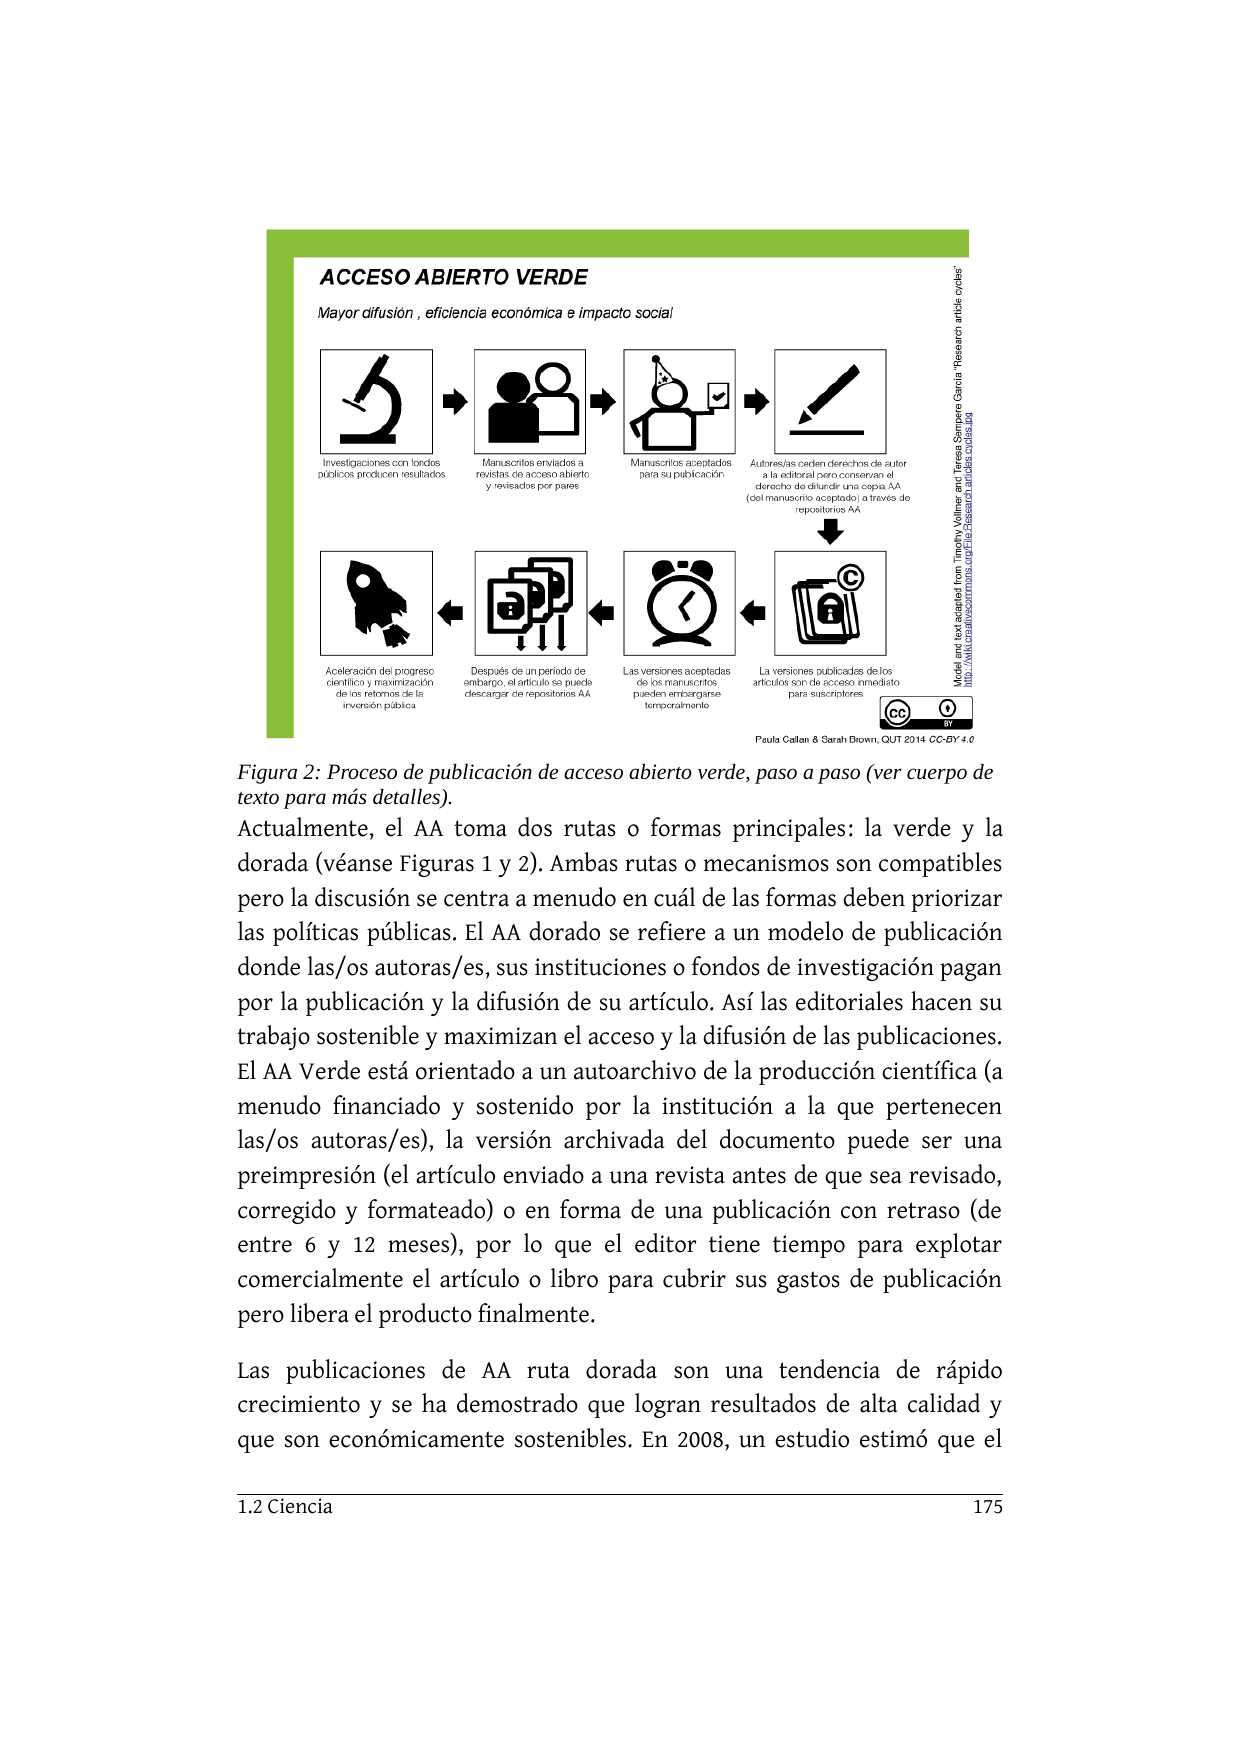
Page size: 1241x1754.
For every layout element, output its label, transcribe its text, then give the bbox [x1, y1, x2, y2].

text Las publicaciones de AA ruta dorada son una tendencia de rápido crecimiento y se ha demostrado que logran resultados de alta calidad y que son económicamente sostenibles. En 2008, un estudio estimó que el [237, 1356, 1003, 1454]
text Actualmente, el AA toma dos rutas o formas principales: la verde y la dorada (véanse Figuras 1 y 2). Ambas rutas o mecanismos son compatibles pero la discusión se centra a menudo en cuál de las formas deben priorizar las políticas públicas. El AA dorado se refiere a un modelo de publicación donde las/os autoras/es, sus instituciones o fondos de investigación pagan por la publicación y la difusión de su artículo. Así las editoriales hacen su trabajo sostenible y maximizan el acceso y la difusión de las publicaciones. El AA Verde está orientado a un autoarchivo de la producción científica (a menudo financiado y sostenido por la institución a la que pertenecen las/os autoras/es), la versión archivada del documento puede ser una preimpresión (el artículo enviado a una revista antes de que sea revisado, corregido y formateado) o en forma de una publicación con retraso (de entre 6 y 12 meses), por lo que el editor tiene tiempo para explotar comercialmente el artículo o libro para cubrir sus gastos de publicación pero libera el producto finalmente. [237, 809, 1003, 1329]
picture [237, 217, 1004, 759]
text Figura 2: Proceso de publicación de acceso abierto verde, paso a paso (ver cuerpo de texto para más detalles). [237, 759, 1003, 809]
